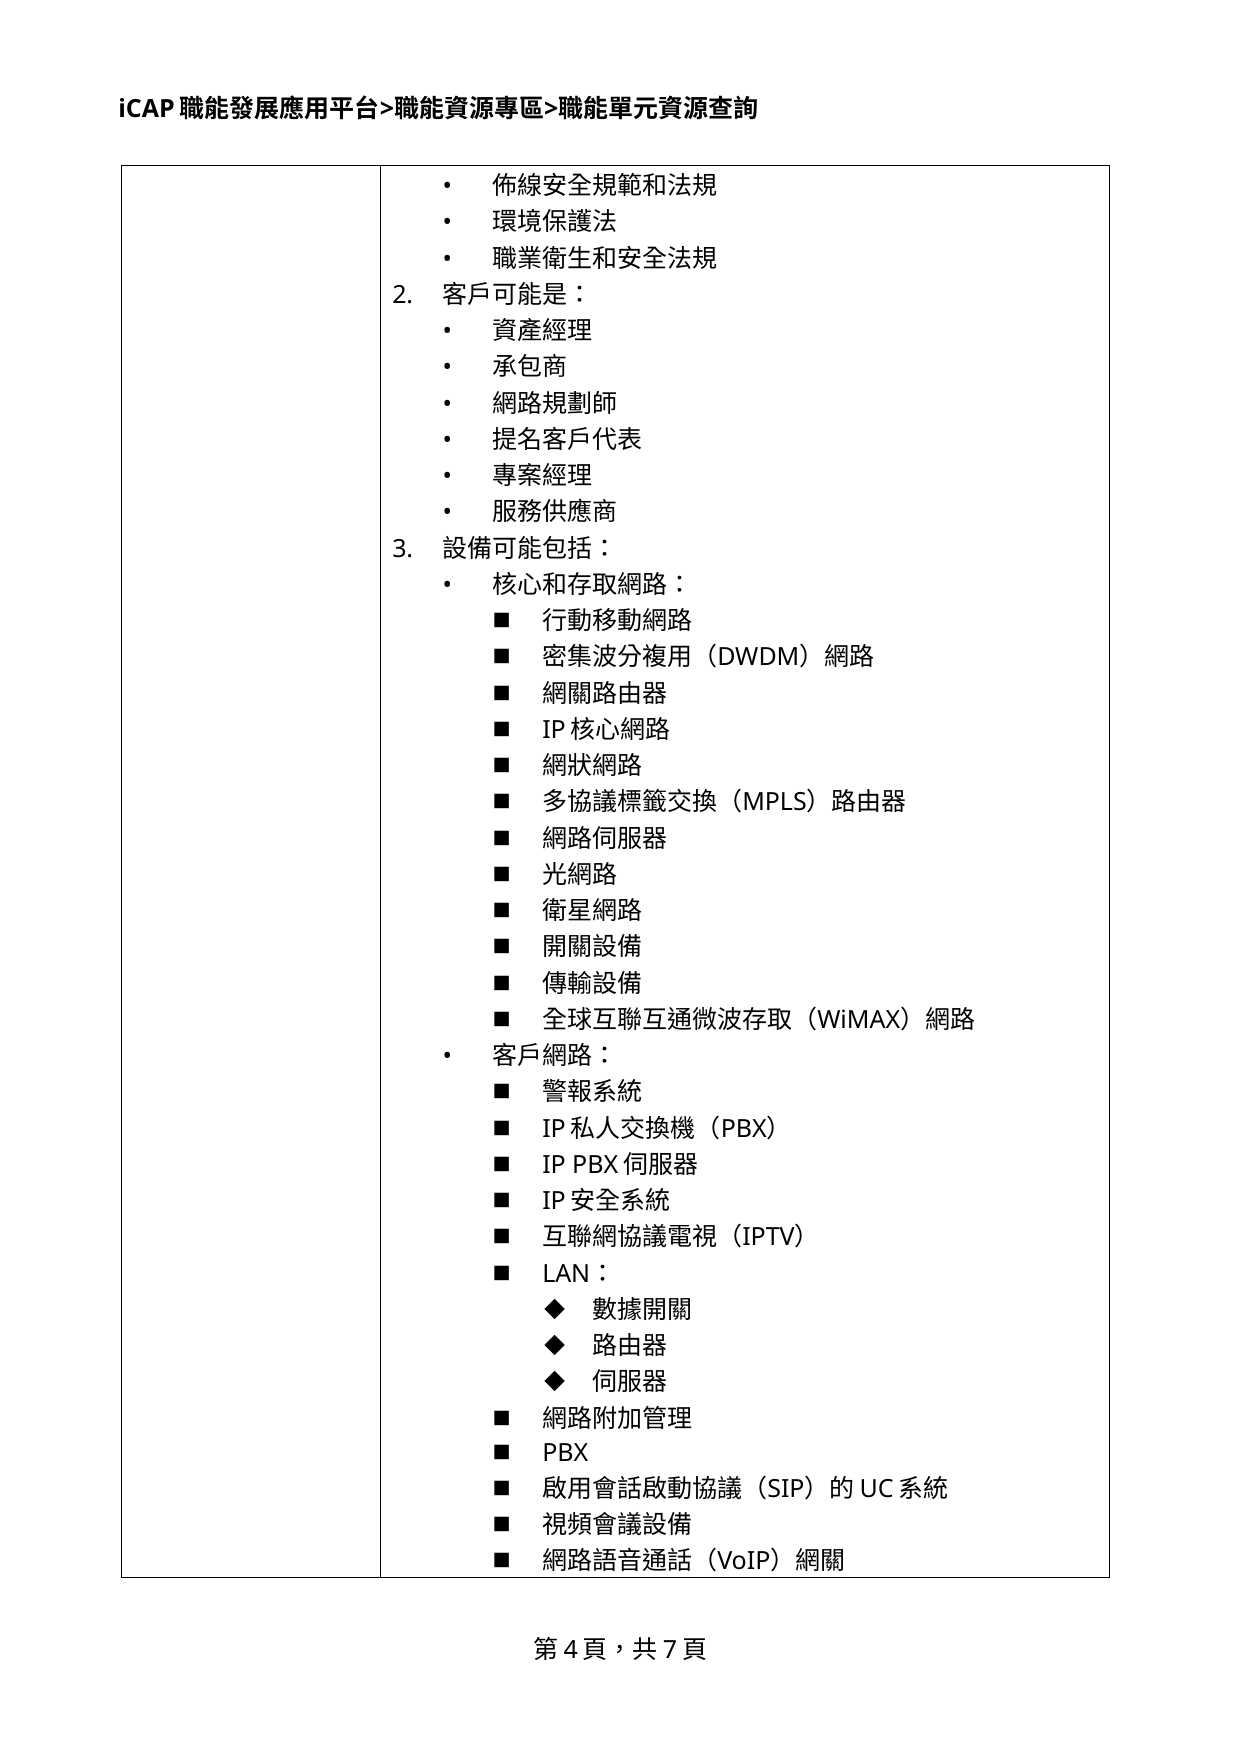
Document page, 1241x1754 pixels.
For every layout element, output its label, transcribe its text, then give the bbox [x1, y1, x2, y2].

table_cell [122, 166, 380, 1577]
table_cell 相關法律，法規，法規和標準可能包括： NCC標準和規範 佈線安全規範和法規 環境保護法 職業衛生和安全法規 客戶可能是： 資產經理 承包商 網路規劃師 提名客戶代表 專案經理 服務供應商 設備可能包括： 核心和存取網路： 行動移動網路 密集波分複用（DWDM）網路 網關路由器 IP核心網路 網狀網路 多協議標籤交換（MPLS）路由器 網路伺服器 光網路 衛星網路 開關設備 傳輸設備 全球互聯互通微波存取（WiMAX）網路 客戶網路： 警報系統 IP私人交換機（PBX） IP PBX伺服器 IP安全系統 互聯網協議電視（IPTV） LAN： 數據開關 路由器 伺服器 網路附加管理 PBX 啟用會話啟動協議（SIP）的UC系統 視頻會議設備 網路語音通話（VoIP）網關 WiMAX CPE 升級可能包括： 網路容量升級 網路主要軟體升級 網路服務升級 網路技術升級 系統集成 危害可能包括： 建築廢棄物 地電位上升（EPR）： 現場狀況，例如配電變電站，可能會使電訊人員，用戶或工廠面臨危險電壓 玻璃纖維 電力線 手工處理 泥和水 天然氣和其他瓦斯積聚 光纖電纜可能含有危險的光線 射頻（RF）設備發射輻射 遠程供電服務，其工作電壓高於電信網路電壓（TNV） 害蟲 升級計劃可能包括： 存取和安全安排 經過數小時存取 突發事件 臨時計劃 客戶溝通重點 客戶溝通需求 停機 安裝備用設備 提供臨時服務 測試計劃 測試程序 服務時間和中斷 支持人員可能包括： 服務台 IT支持 網路運營支持 供應商備份 測試設備可能包括： 通信測試人員 頻率分析儀 微波鏈路分析儀 網路分析儀 協議分析器 頻譜分析儀 流量分析儀 傳輸測量儀 測試可能包括： 撥打和接聽電話 配置測試 診斷測試 程序檢查 路由測試 軟體測試 切換測試 交通測量測試 傳輸測試 升級工作可能包括： 新系統的委託 安裝新的附加設備 安裝新軟體 將新設備集成到現有系統中 提供臨時服務 拆除冗餘設備 對新系統進行測試 職業衛生和安全和環境要求可能涉及： 在開始之前需要退出和隔離工作現場和線路 識別其他服務，包括電力和天然氣 個人防護服： 耳套 手套 頭部保護 護膝 口罩 防護服 安全靴 護目鏡 安全的工作實踐，如安全使用和處理： 石棉 化學品 材料 工具和設備 工作平台 特殊存取要求 適合光線通風 環境考慮： 清理保護 暴雨保護 廢棄物管理 升級進度可能包括： 專案時間表的可交付成果率 風險管理 時機 應急計劃可能： 作為升級計劃和設計的一部分，進行開發 升級並提交給更專業的團隊 調用部分升級，以在後期繼續進​​行 使用還原程序，還原更新前的狀態 文檔可能包括： 配置詳細訊息 實施和測試程序 網路影響聲明 軟體測試結果 系統升級 測試結果和建議 升級細節 供應商、設備和企業具體細節 [381, 166, 1109, 1577]
